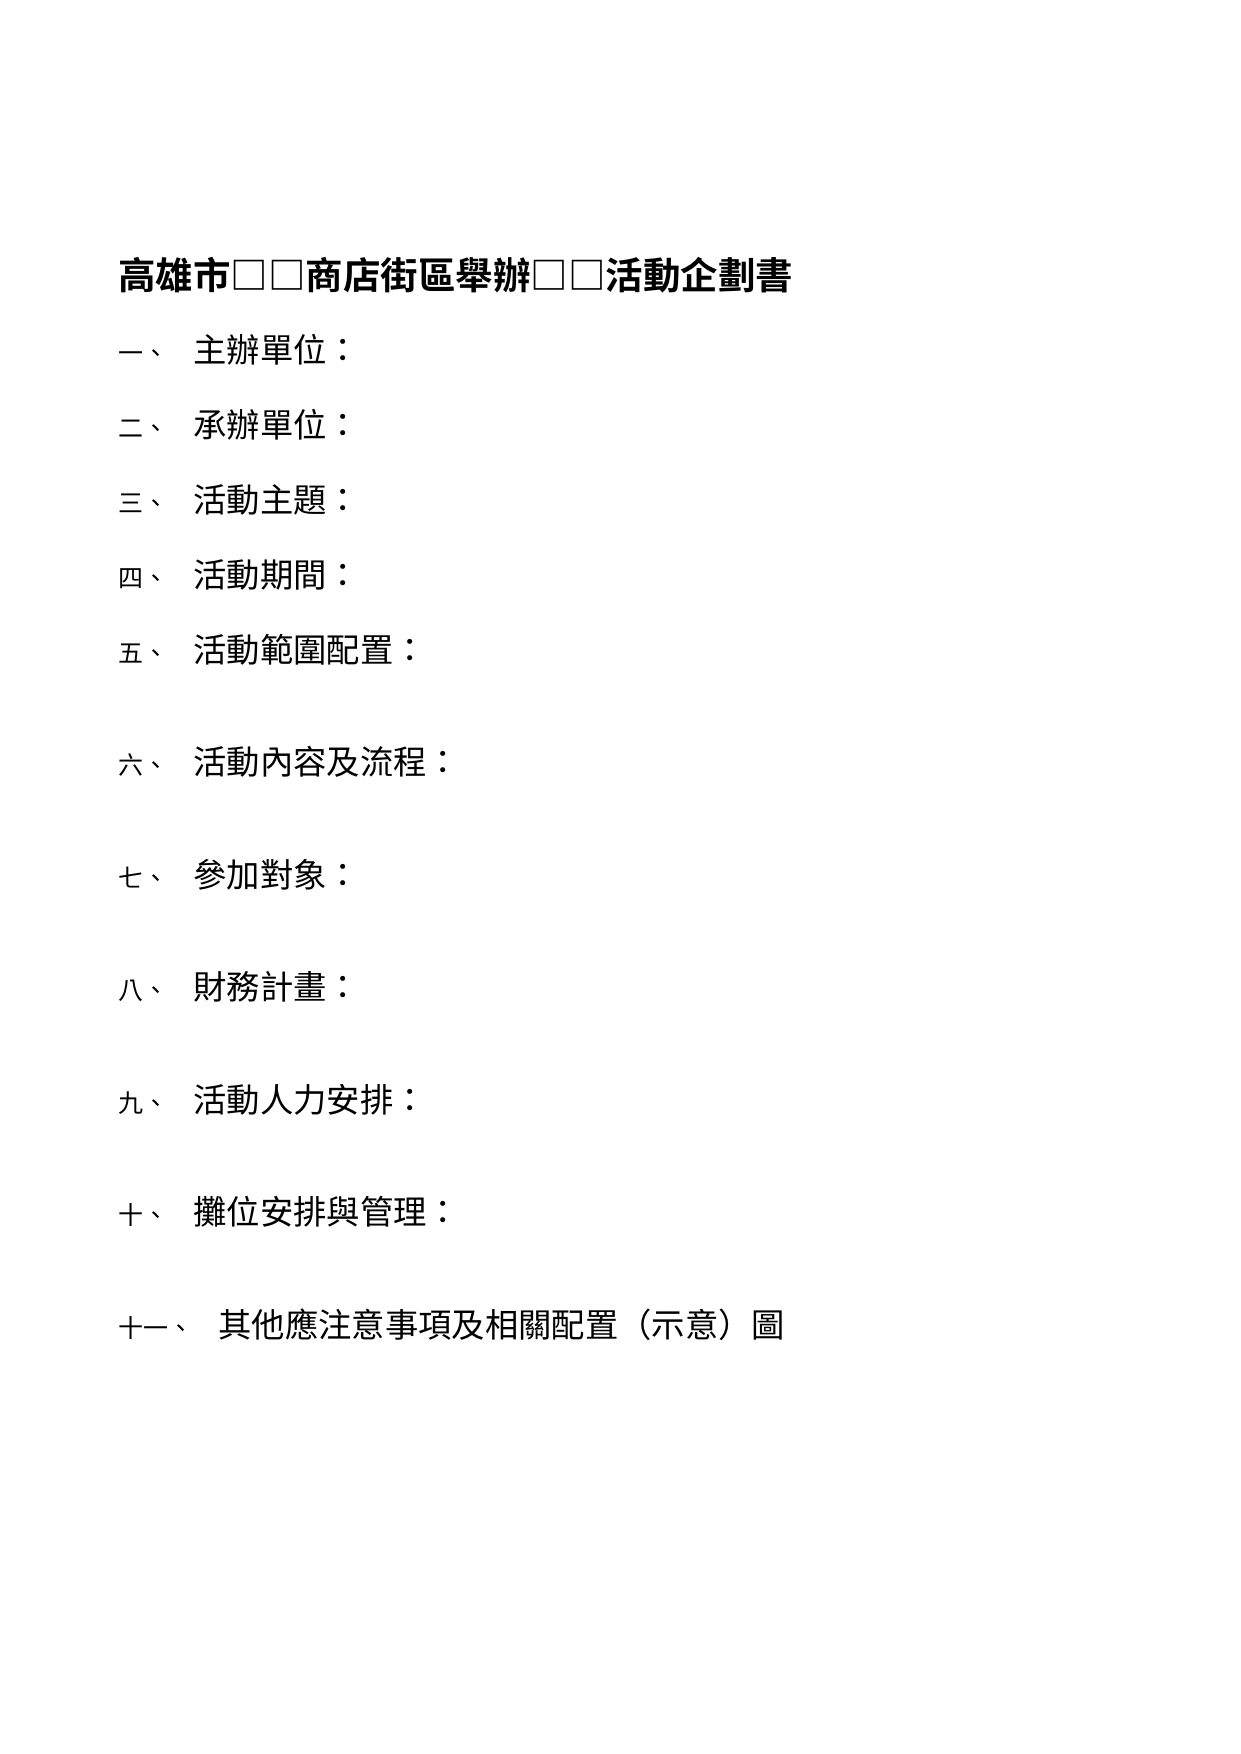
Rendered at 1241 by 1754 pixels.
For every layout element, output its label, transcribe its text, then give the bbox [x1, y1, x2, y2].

text 高雄市□□商店街區舉辦□□活動企劃書 [118, 235, 1122, 310]
list 主辦單位： [118, 310, 1122, 385]
list 其他應注意事項及相關配置（示意）圖 [118, 1285, 1122, 1360]
list 承辦單位： [118, 385, 1122, 460]
list 攤位安排與管理： [118, 1173, 1122, 1248]
list 參加對象： [118, 835, 1122, 910]
list 活動期間： [118, 535, 1122, 610]
list 財務計畫： [118, 948, 1122, 1023]
list 活動範圍配置： [118, 610, 1122, 685]
list 活動內容及流程： [118, 723, 1122, 798]
list 活動主題： [118, 460, 1122, 535]
list 活動人力安排： [118, 1060, 1122, 1135]
